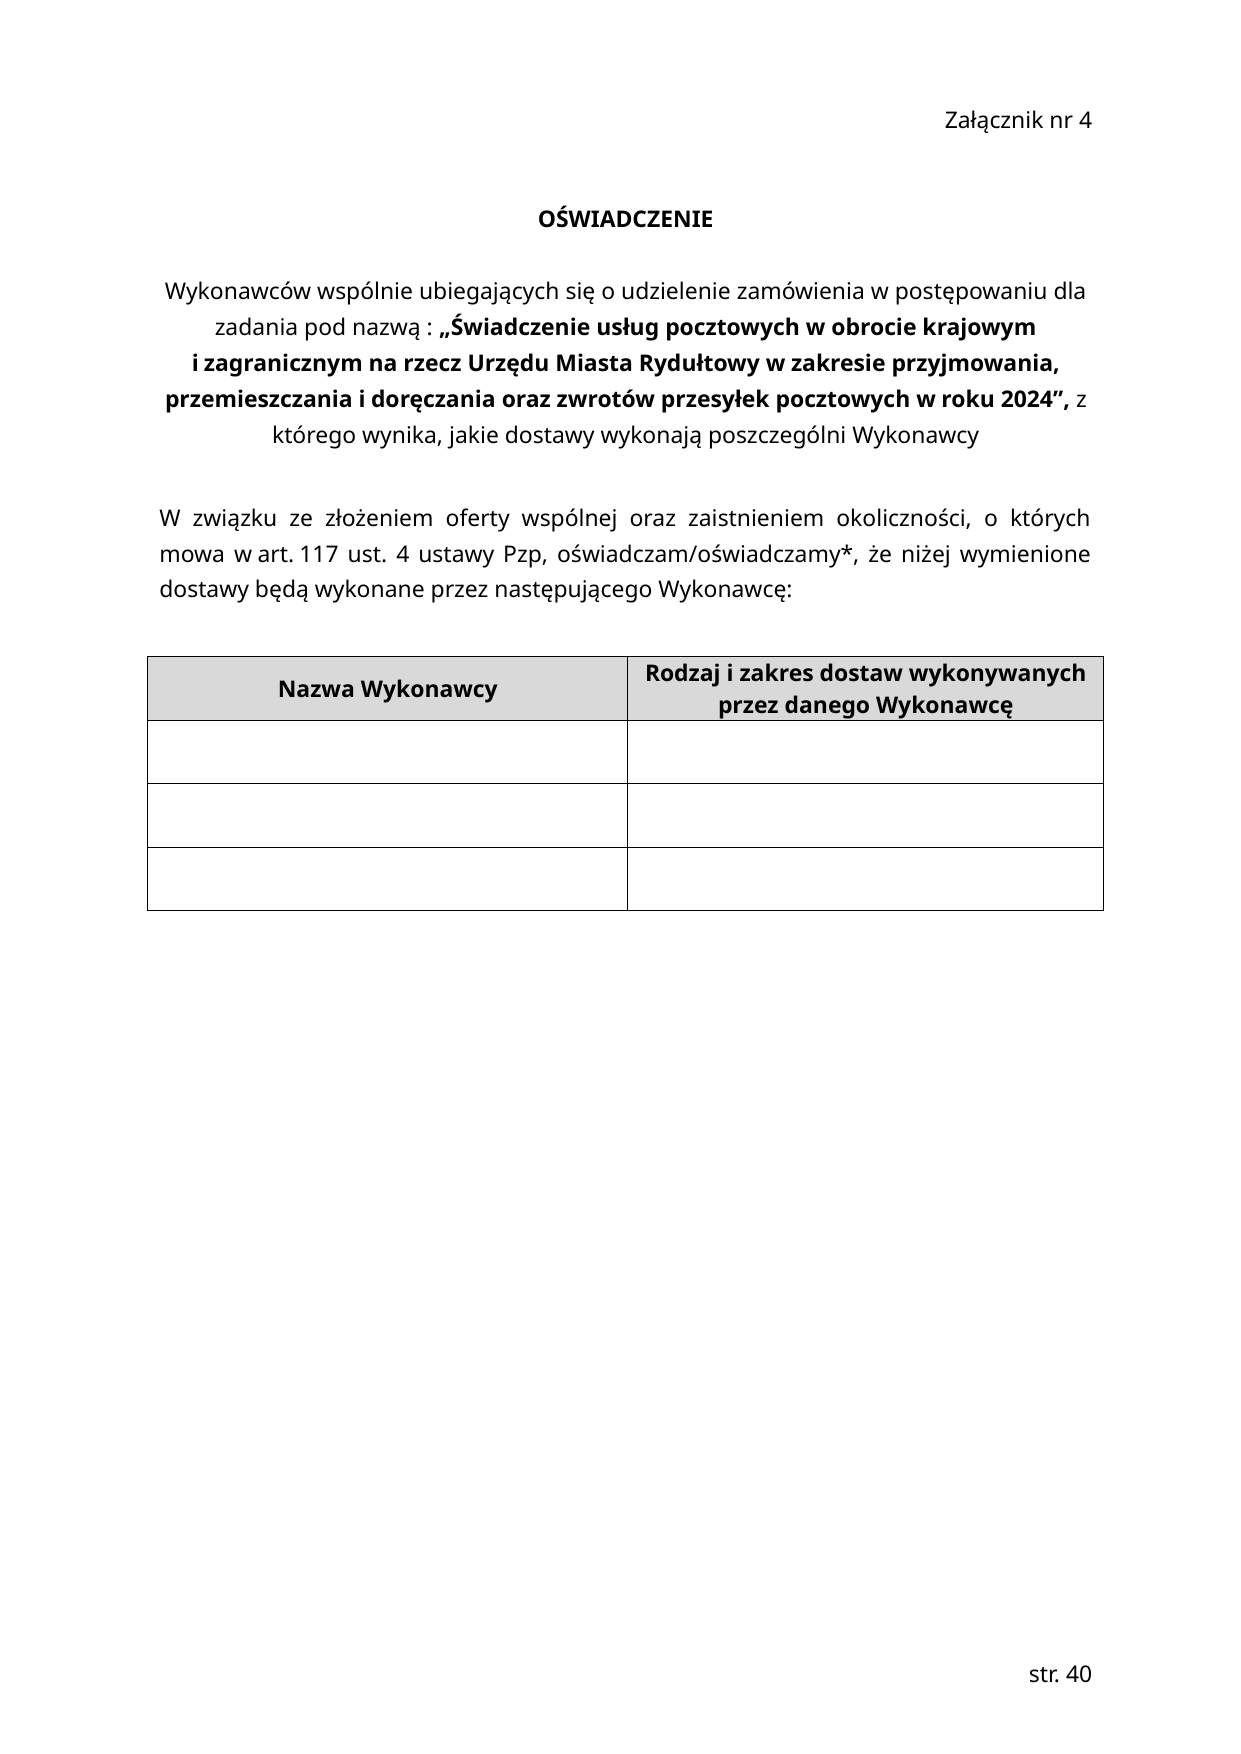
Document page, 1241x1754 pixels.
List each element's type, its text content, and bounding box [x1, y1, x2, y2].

table_cell [148, 721, 627, 783]
table_cell [628, 721, 1103, 783]
text Załącznik nr 4 [159, 104, 1092, 135]
table_header Rodzaj i zakres dostaw wykonywanych przez danego Wykonawcę [628, 657, 1103, 720]
table_header Nazwa Wykonawcy [148, 657, 627, 720]
text Wykonawców wspólnie ubiegających się o udzielenie zamówienia w postępowaniu dla zadania pod nazwą : „Świadczenie usług pocztowych w obrocie krajowym i zagranicznym na rzecz Urzędu Miasta Rydułtowy w zakresie przyjmowania, przemieszczania i doręczania oraz zwrotów przesyłek pocztowych w roku 2024”, z którego wynika, jakie dostawy wykonają poszczególni Wykonawcy [159, 275, 1092, 450]
table_cell [148, 784, 627, 847]
table_cell [148, 848, 627, 910]
text OŚWIADCZENIE [159, 203, 1092, 234]
table_cell [628, 848, 1103, 910]
text W związku ze złożeniem oferty wspólnej oraz zaistnieniem okoliczności, o których mowa w art. 117 ust. 4 ustawy Pzp, oświadczam/oświadczamy*, że niżej wymienione dostawy będą wykonane przez następującego Wykonawcę: [159, 502, 1092, 605]
table_cell [628, 784, 1103, 847]
